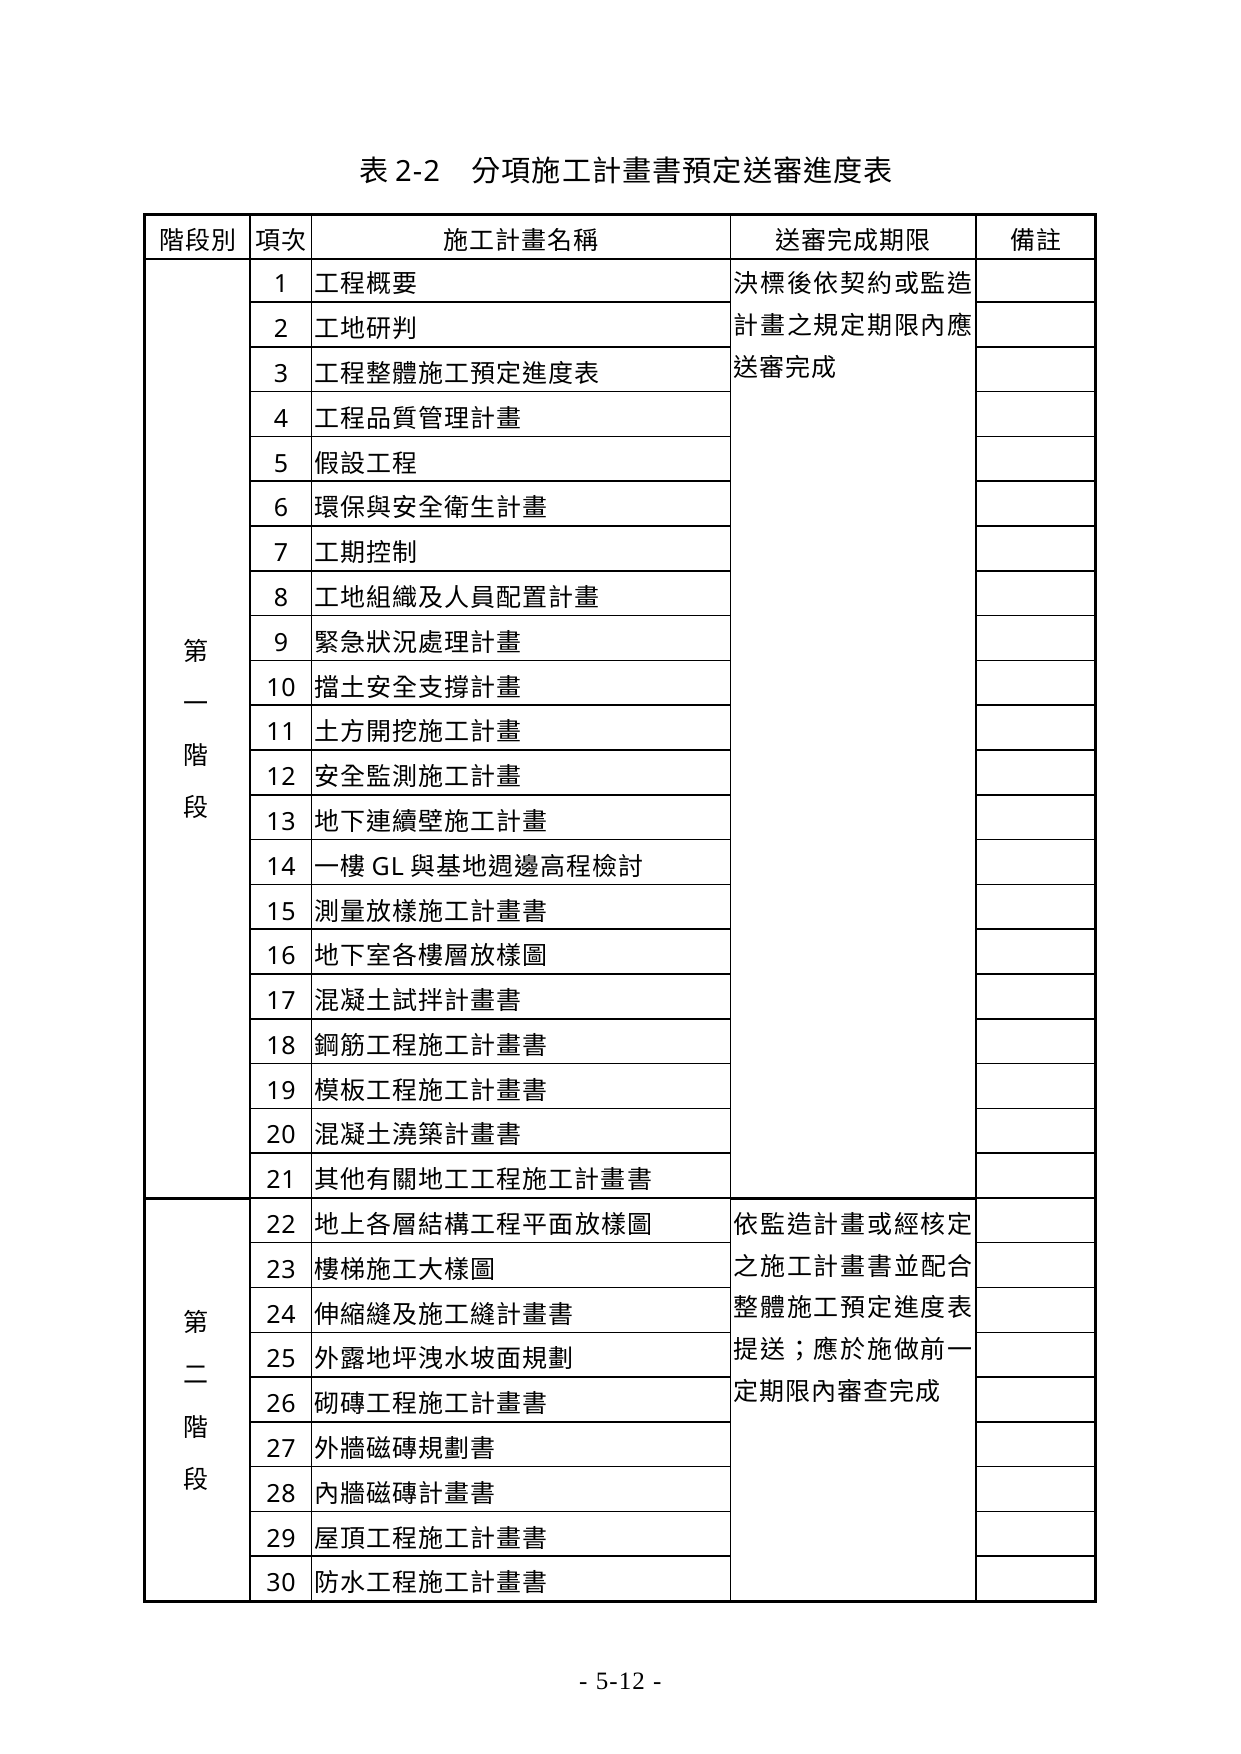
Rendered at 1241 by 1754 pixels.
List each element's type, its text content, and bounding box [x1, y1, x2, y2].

table_cell 假設工程 [312, 437, 730, 480]
table_header 備註 [977, 216, 1094, 258]
table_cell 測量放樣施工計畫書 [312, 885, 730, 928]
table_cell [977, 1064, 1094, 1107]
table_cell [977, 1109, 1094, 1152]
table_cell 一樓GL與基地週邊高程檢討 [312, 840, 730, 883]
table_cell 地下室各樓層放樣圖 [312, 930, 730, 973]
table_cell 土方開挖施工計畫 [312, 706, 730, 749]
table_cell 擋土安全支撐計畫 [312, 661, 730, 704]
table_cell [977, 751, 1094, 794]
table_cell 內牆磁磚計畫書 [312, 1467, 730, 1511]
table_cell 30 [251, 1557, 311, 1600]
table_cell 13 [251, 796, 311, 839]
table_cell 7 [251, 527, 311, 570]
table_cell 15 [251, 885, 311, 928]
table_cell 4 [251, 392, 311, 436]
table_cell 6 [251, 482, 311, 525]
table_cell 樓梯施工大樣圖 [312, 1243, 730, 1287]
table_cell [977, 885, 1094, 928]
table_cell 27 [251, 1423, 311, 1466]
table_cell [977, 930, 1094, 973]
table_cell 14 [251, 840, 311, 883]
table_cell 安全監測施工計畫 [312, 751, 730, 794]
table_cell [977, 1243, 1094, 1287]
table_cell 工期控制 [312, 527, 730, 570]
table_cell 工地研判 [312, 303, 730, 346]
table_cell 2 [251, 303, 311, 346]
table_cell [977, 975, 1094, 1018]
table_cell 緊急狀況處理計畫 [312, 616, 730, 659]
table_cell [977, 572, 1094, 615]
table_cell 第 一 階 段 [146, 260, 249, 1197]
table_cell 1 [251, 260, 311, 301]
table_cell [977, 1333, 1094, 1376]
table_cell [977, 1288, 1094, 1331]
table_cell [977, 1512, 1094, 1555]
table_cell [977, 706, 1094, 749]
table_cell [977, 392, 1094, 436]
table_cell 工程品質管理計畫 [312, 392, 730, 436]
table_cell 26 [251, 1378, 311, 1421]
table_cell 環保與安全衛生計畫 [312, 482, 730, 525]
table_cell 外牆磁磚規劃書 [312, 1423, 730, 1466]
table_header 送審完成期限 [731, 216, 975, 258]
table_cell 混凝土試拌計畫書 [312, 975, 730, 1018]
text 表2-2 分項施工計畫書預定送審進度表 [159, 148, 1092, 190]
table_cell [977, 796, 1094, 839]
table_cell 3 [251, 348, 311, 391]
table_cell [977, 527, 1094, 570]
table_cell 屋頂工程施工計畫書 [312, 1512, 730, 1555]
table_cell 工程整體施工預定進度表 [312, 348, 730, 391]
table_cell 伸縮縫及施工縫計畫書 [312, 1288, 730, 1331]
table_cell [977, 1020, 1094, 1063]
table_cell [977, 348, 1094, 391]
table_cell 10 [251, 661, 311, 704]
table_cell [977, 303, 1094, 346]
table_cell 18 [251, 1020, 311, 1063]
table_cell 22 [251, 1199, 311, 1242]
table_cell 28 [251, 1467, 311, 1511]
table_cell [977, 840, 1094, 883]
table_cell [977, 482, 1094, 525]
table_cell 17 [251, 975, 311, 1018]
table_cell [977, 1467, 1094, 1511]
table_cell 20 [251, 1109, 311, 1152]
table_cell 21 [251, 1154, 311, 1197]
table_cell [977, 1557, 1094, 1600]
table_cell [977, 1199, 1094, 1242]
table_cell 第 二 階 段 [146, 1200, 249, 1600]
table_cell [977, 1378, 1094, 1421]
table_cell 決標後依契約或監造計畫之規定期限內應送審完成 [731, 260, 975, 1197]
table_cell 16 [251, 930, 311, 973]
table_cell 鋼筋工程施工計畫書 [312, 1020, 730, 1063]
table_header 施工計畫名稱 [312, 216, 730, 258]
table_cell 9 [251, 616, 311, 659]
table_cell 25 [251, 1333, 311, 1376]
table_cell 模板工程施工計畫書 [312, 1064, 730, 1107]
table_cell 8 [251, 572, 311, 615]
table_cell 工地組織及人員配置計畫 [312, 572, 730, 615]
table_cell [977, 661, 1094, 704]
table_cell 19 [251, 1064, 311, 1107]
table_cell [977, 260, 1094, 301]
table_cell 12 [251, 751, 311, 794]
table_cell 29 [251, 1512, 311, 1555]
table_cell 外露地坪洩水坡面規劃 [312, 1333, 730, 1376]
table_cell 工程概要 [312, 260, 730, 301]
table_cell [977, 437, 1094, 480]
table_header 項次 [251, 216, 311, 258]
table_cell [977, 616, 1094, 659]
table_cell 混凝土澆築計畫書 [312, 1109, 730, 1152]
table_cell 11 [251, 706, 311, 749]
table_cell 砌磚工程施工計畫書 [312, 1378, 730, 1421]
table_cell [977, 1423, 1094, 1466]
table_header 階段別 [146, 216, 249, 258]
table_cell 防水工程施工計畫書 [312, 1557, 730, 1600]
table_cell [977, 1154, 1094, 1197]
table_cell 地上各層結構工程平面放樣圖 [312, 1199, 730, 1242]
table_cell 依監造計畫或經核定之施工計畫書並配合整體施工預定進度表提送；應於施做前一定期限內審查完成 [731, 1200, 975, 1600]
table_cell 23 [251, 1243, 311, 1287]
table_cell 24 [251, 1288, 311, 1331]
table_cell 其他有關地工工程施工計畫書 [312, 1154, 730, 1197]
table_cell 5 [251, 437, 311, 480]
table_cell 地下連續壁施工計畫 [312, 796, 730, 839]
